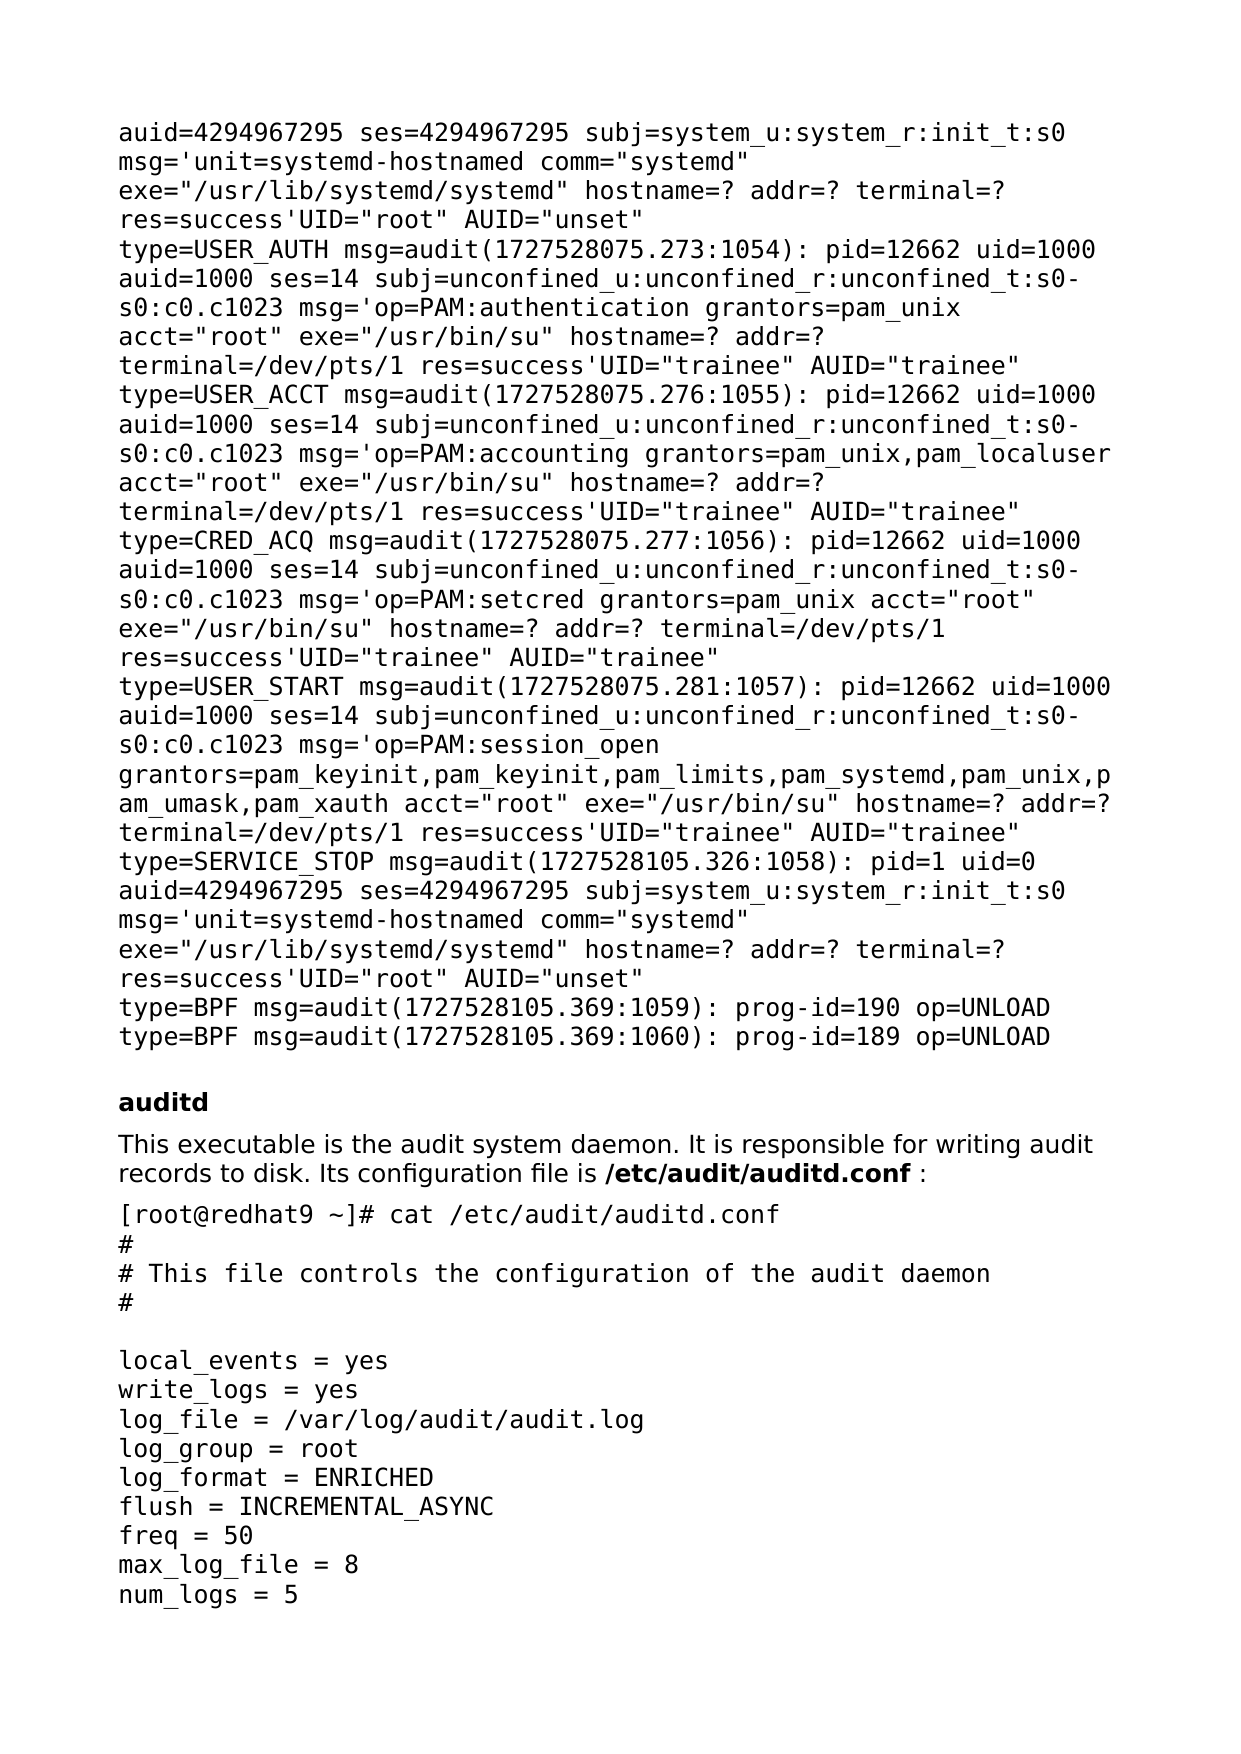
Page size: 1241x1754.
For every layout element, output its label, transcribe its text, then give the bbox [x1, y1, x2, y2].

text This executable is the audit system daemon. It is responsible for writing audit records to disk. Its configuration file is /etc/audit/auditd.conf : [118, 1130, 1122, 1188]
text [root@redhat9 ~]# cat /etc/audit/auditd.conf # # This file controls the configuration of the audit daemon # local_events = yes write_logs = yes log_file = /var/log/audit/audit.log log_group = root log_format = ENRICHED flush = INCREMENTAL_ASYNC freq = 50 max_log_file = 8 num_logs = 5 [118, 1201, 1122, 1609]
text auid=4294967295 ses=4294967295 subj=system_u:system_r:init_t:s0 msg='unit=systemd-hostnamed comm="systemd" exe="/usr/lib/systemd/systemd" hostname=? addr=? terminal=? res=success'UID="root" AUID="unset" type=USER_AUTH msg=audit(1727528075.273:1054): pid=12662 uid=1000 auid=1000 ses=14 subj=unconfined_u:unconfined_r:unconfined_t:s0-s0:c0.c1023 msg='op=PAM:authentication grantors=pam_unix acct="root" exe="/usr/bin/su" hostname=? addr=? terminal=/dev/pts/1 res=success'UID="trainee" AUID="trainee" type=USER_ACCT msg=audit(1727528075.276:1055): pid=12662 uid=1000 auid=1000 ses=14 subj=unconfined_u:unconfined_r:unconfined_t:s0-s0:c0.c1023 msg='op=PAM:accounting grantors=pam_unix,pam_localuser acct="root" exe="/usr/bin/su" hostname=? addr=? terminal=/dev/pts/1 res=success'UID="trainee" AUID="trainee" type=CRED_ACQ msg=audit(1727528075.277:1056): pid=12662 uid=1000 auid=1000 ses=14 subj=unconfined_u:unconfined_r:unconfined_t:s0-s0:c0.c1023 msg='op=PAM:setcred grantors=pam_unix acct="root" exe="/usr/bin/su" hostname=? addr=? terminal=/dev/pts/1 res=success'UID="trainee" AUID="trainee" type=USER_START msg=audit(1727528075.281:1057): pid=12662 uid=1000 auid=1000 ses=14 subj=unconfined_u:unconfined_r:unconfined_t:s0-s0:c0.c1023 msg='op=PAM:session_open grantors=pam_keyinit,pam_keyinit,pam_limits,pam_systemd,pam_unix,pam_umask,pam_xauth acct="root" exe="/usr/bin/su" hostname=? addr=? terminal=/dev/pts/1 res=success'UID="trainee" AUID="trainee" type=SERVICE_STOP msg=audit(1727528105.326:1058): pid=1 uid=0 auid=4294967295 ses=4294967295 subj=system_u:system_r:init_t:s0 msg='unit=systemd-hostnamed comm="systemd" exe="/usr/lib/systemd/systemd" hostname=? addr=? terminal=? res=success'UID="root" AUID="unset" type=BPF msg=audit(1727528105.369:1059): prog-id=190 op=UNLOAD type=BPF msg=audit(1727528105.369:1060): prog-id=189 op=UNLOAD [118, 118, 1122, 1051]
subtitle auditd [118, 1088, 1122, 1117]
